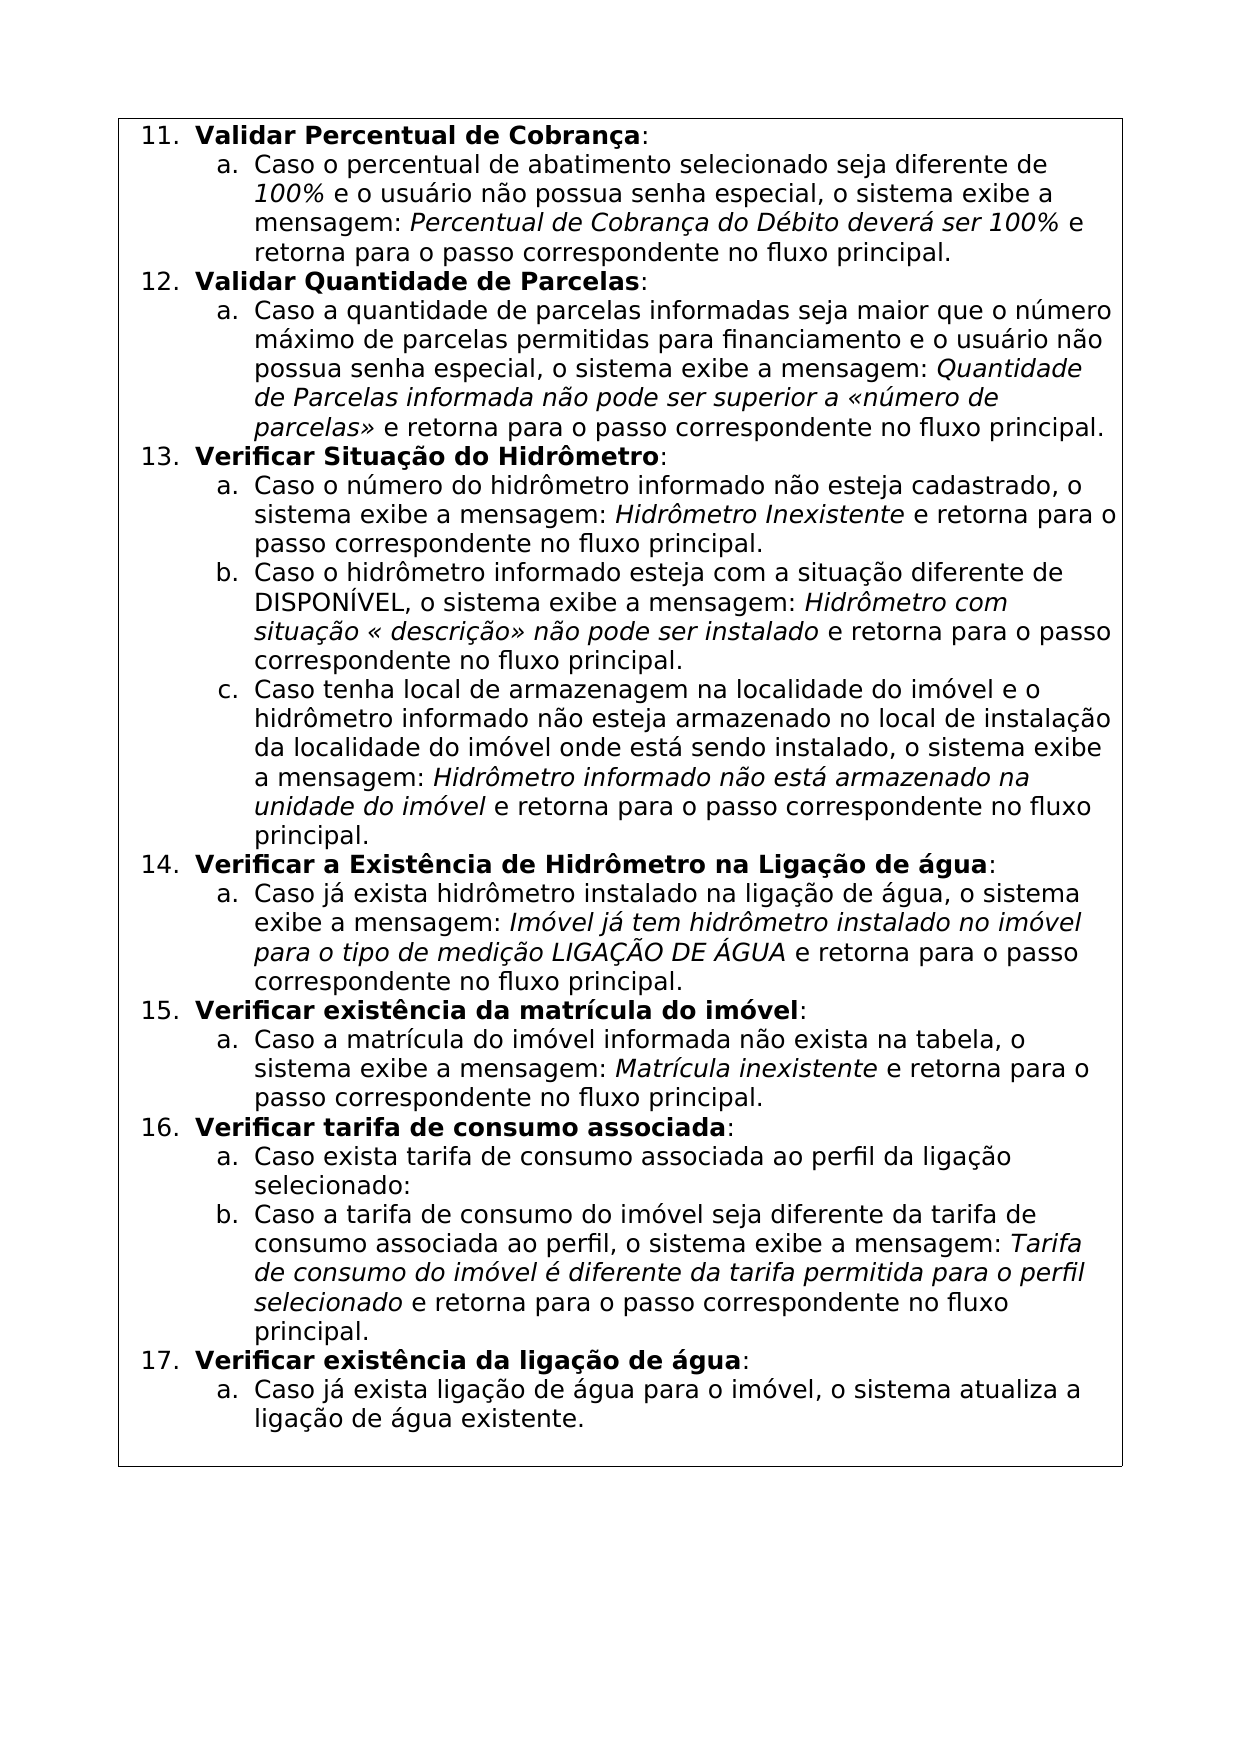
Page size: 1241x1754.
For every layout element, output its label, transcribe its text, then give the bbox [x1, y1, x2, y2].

table_header Além do caminho via Menu de Sistema, a tela acima pode ser chamada pela funcionalidade que encerrou a ordem de serviço. Neste caso, o número da ordem é exibido e não é permitida alteração. A funcionalidade permite que o parcelamento de serviços possa ser informado/executado por qualquer usuário, sem a necessidade de possuir a permissão especial: Alterar Dados da Cobrança de Serviços. Atenção: para a CAERN, o quadro Dados da Sondagem é visualizado em duas situações: os dados da sondagem foram informados no encerramento da ordem de serviço (não podem ser alterados), ou quando parametrizado. Nesse caso é possível informar opcionalmente os campos: Tipo de Sondagem (lista contendo as opções Manual, Mecânica e Georadar); Profundidade (campo numérico com duas casas decimais) e Distância do Imóvel Vizinho à Esquerda (campo numérico com duas casas decimais). Dito isso, informe os campos obrigatórios, sinalizados na tela por um asterisco vermelho (para detalhes sobre o preenchimento dos campos clique AQUI) e clique no botão para comandar o processo de efetivação da ligação de água com instalação de hidrômetro na base de dados. Antes disso, o sistema efetua algumas validações: Validar Ordem de Serviço: Caso a ordem de serviço não exista, o sistema exibe a mensagem: Ordem de Serviço inexistente e retorna para o passo correspondente no fluxo principal. Caso o serviço associado à ordem de serviço não corresponda a Ligação de Água com instalação de hidrômetro, o ssitema exibe a mensagem: Serviço associado à ordem de serviço não corresponde a Ligação de Água com instalação de hidrômetro e retorna para o passo correspondente no fluxo principal. Caso a ordem de serviço tenha sido informada via Menu e sua situação não esteja encerrada por execução, o sistema exibe a mensagem: Esta Ordem de Serviço está «descrição da situação » e retorna para o passo correspondente no fluxo principal. Caso o RA associado à ordem de serviço não tenha um imóvel informado, o sistema exibe a mensagem: O RA «número do RA» associado a ordem de serviço informada não tem imóvel associado e retorna para o passo correspondente no fluxo principal. Caso a ordem de serviço tenha sido informada via Menu e sua situação esteja encerrada sem ser por execução, e o tipo de encerramento da ordem de serviço esteja com o indicador diferente de execução, o sistema exibe a mensagem: Esta Ordem de Serviço está encerrada porém não foi executada e retorna para o passo correspondente no fluxo principal. Validar Situação de Água do Imóvel: Caso a situação da ligação de água do imóvel esteja diferente de POTENCIAL, FACTÍVEL e EM FISCALIZAÇÃO, o sistema exibe a mensagem: Situação da Ligação de Água do Imóvel «descrição» está inválida para efetuar a ligação, a situação da água deve ser Potencial, Factível ou Em Fiscalização e retorna para o passo correspondente no fluxo principal. Verificar existência de dados: Caso não exista a tabela na base de dados, o sistema exibe a mensagem: Tabela «nome da tabela» inexistente e cancela a operação. Caso a tabela esteja sem dados, o sistema exibe a mensagem: Tabela «nome da tabela» sem dados para seleção e cancela a operação. Verificar preenchimento dos campos: Caso o usuário não informe ou selecione o conteúdo de algum campo necessário à confirmação da efetivação da ligação de água, o sistema exibe a mensagem: Informe «nome do campo que não foi preenchido ou selecionado» e retorna para o passo correspondente no fluxo principal. Verificar sucesso da transação: Caso o código de retorno da operação efetuada no banco de dados seja diferente de zero, o sistema exibe a mensagem conforme o código de retorno; caso contrário, exibe a mensagem: Ligação de Água com instalação de hidrômetro do imóvel «IMOV_ID» efetuada com sucesso. Verificar situação do imóvel: Caso a situação do imóvel não seja ativa, o sistema exibe a mensagem: Imóvel «IMOV_ID» associado a ordem de serviço não está ativo e retorna para o passo correspondente no fluxo principal. Verificar situação rede de água da quadra: Caso a empresa não utilize o conceito de face de quadra e não exista rede de água na quadra do imóvel, o sistema exibe a mensagem: Não existe rede de água na quadra do imóvel «descrição» e retorna para o passo correspondente no fluxo principal. Caso a empresa utilize o conceito de face de quadra e não exista rede de água na face de quadra do imóvel, o sistema exibe a mensagem: Não existe rede de água na face de quadra do imóvel «descrição» e retorna para o passo correspondente no fluxo principal. Atualização realizada por outro usuário: Caso o usuário tente atualizar um imóvel que já tenha sido atualizado durante a manutenção corrente, o sistema exibe a mensagem: Esse(s) registro(s) foi(ram) atualizado(s) ou removido(s) por outro usuário durante a operação. Realize uma nova manutenção. Verificar Existência do Tipo de Débito: Caso exista o tipo de débito no tipo de serviço associado à ordem de serviço informada, o sistema exibe e solicita dados obrigatórios para inclusão do débito a cobrar. Validar Motivo da Não Cobrança: Caso o motivo da não cobrança seja selecionado e o usuário não possua senha especial, o sistema exibe a mensagem: Motivo da Não cobrança não deve ser selecionado e retorna para o passo correspondente no fluxo principal. Validar Percentual de Cobrança: Caso o percentual de abatimento selecionado seja diferente de 100% e o usuário não possua senha especial, o sistema exibe a mensagem: Percentual de Cobrança do Débito deverá ser 100% e retorna para o passo correspondente no fluxo principal. Validar Quantidade de Parcelas: Caso a quantidade de parcelas informadas seja maior que o número máximo de parcelas permitidas para financiamento e o usuário não possua senha especial, o sistema exibe a mensagem: Quantidade de Parcelas informada não pode ser superior a «número de parcelas» e retorna para o passo correspondente no fluxo principal. Verificar Situação do Hidrômetro: Caso o número do hidrômetro informado não esteja cadastrado, o sistema exibe a mensagem: Hidrômetro Inexistente e retorna para o passo correspondente no fluxo principal. Caso o hidrômetro informado esteja com a situação diferente de DISPONÍVEL, o sistema exibe a mensagem: Hidrômetro com situação « descrição» não pode ser instalado e retorna para o passo correspondente no fluxo principal. Caso tenha local de armazenagem na localidade do imóvel e o hidrômetro informado não esteja armazenado no local de instalação da localidade do imóvel onde está sendo instalado, o sistema exibe a mensagem: Hidrômetro informado não está armazenado na unidade do imóvel e retorna para o passo correspondente no fluxo principal. Verificar a Existência de Hidrômetro na Ligação de água: Caso já exista hidrômetro instalado na ligação de água, o sistema exibe a mensagem: Imóvel já tem hidrômetro instalado no imóvel para o tipo de medição LIGAÇÃO DE ÁGUA e retorna para o passo correspondente no fluxo principal. Verificar existência da matrícula do imóvel: Caso a matrícula do imóvel informada não exista na tabela, o sistema exibe a mensagem: Matrícula inexistente e retorna para o passo correspondente no fluxo principal. Verificar tarifa de consumo associada: Caso exista tarifa de consumo associada ao perfil da ligação selecionado: Caso a tarifa de consumo do imóvel seja diferente da tarifa de consumo associada ao perfil, o sistema exibe a mensagem: Tarifa de consumo do imóvel é diferente da tarifa permitida para o perfil selecionado e retorna para o passo correspondente no fluxo principal. Verificar existência da ligação de água: Caso já exista ligação de água para o imóvel, o sistema atualiza a ligação de água existente. [119, 119, 1122, 1466]
